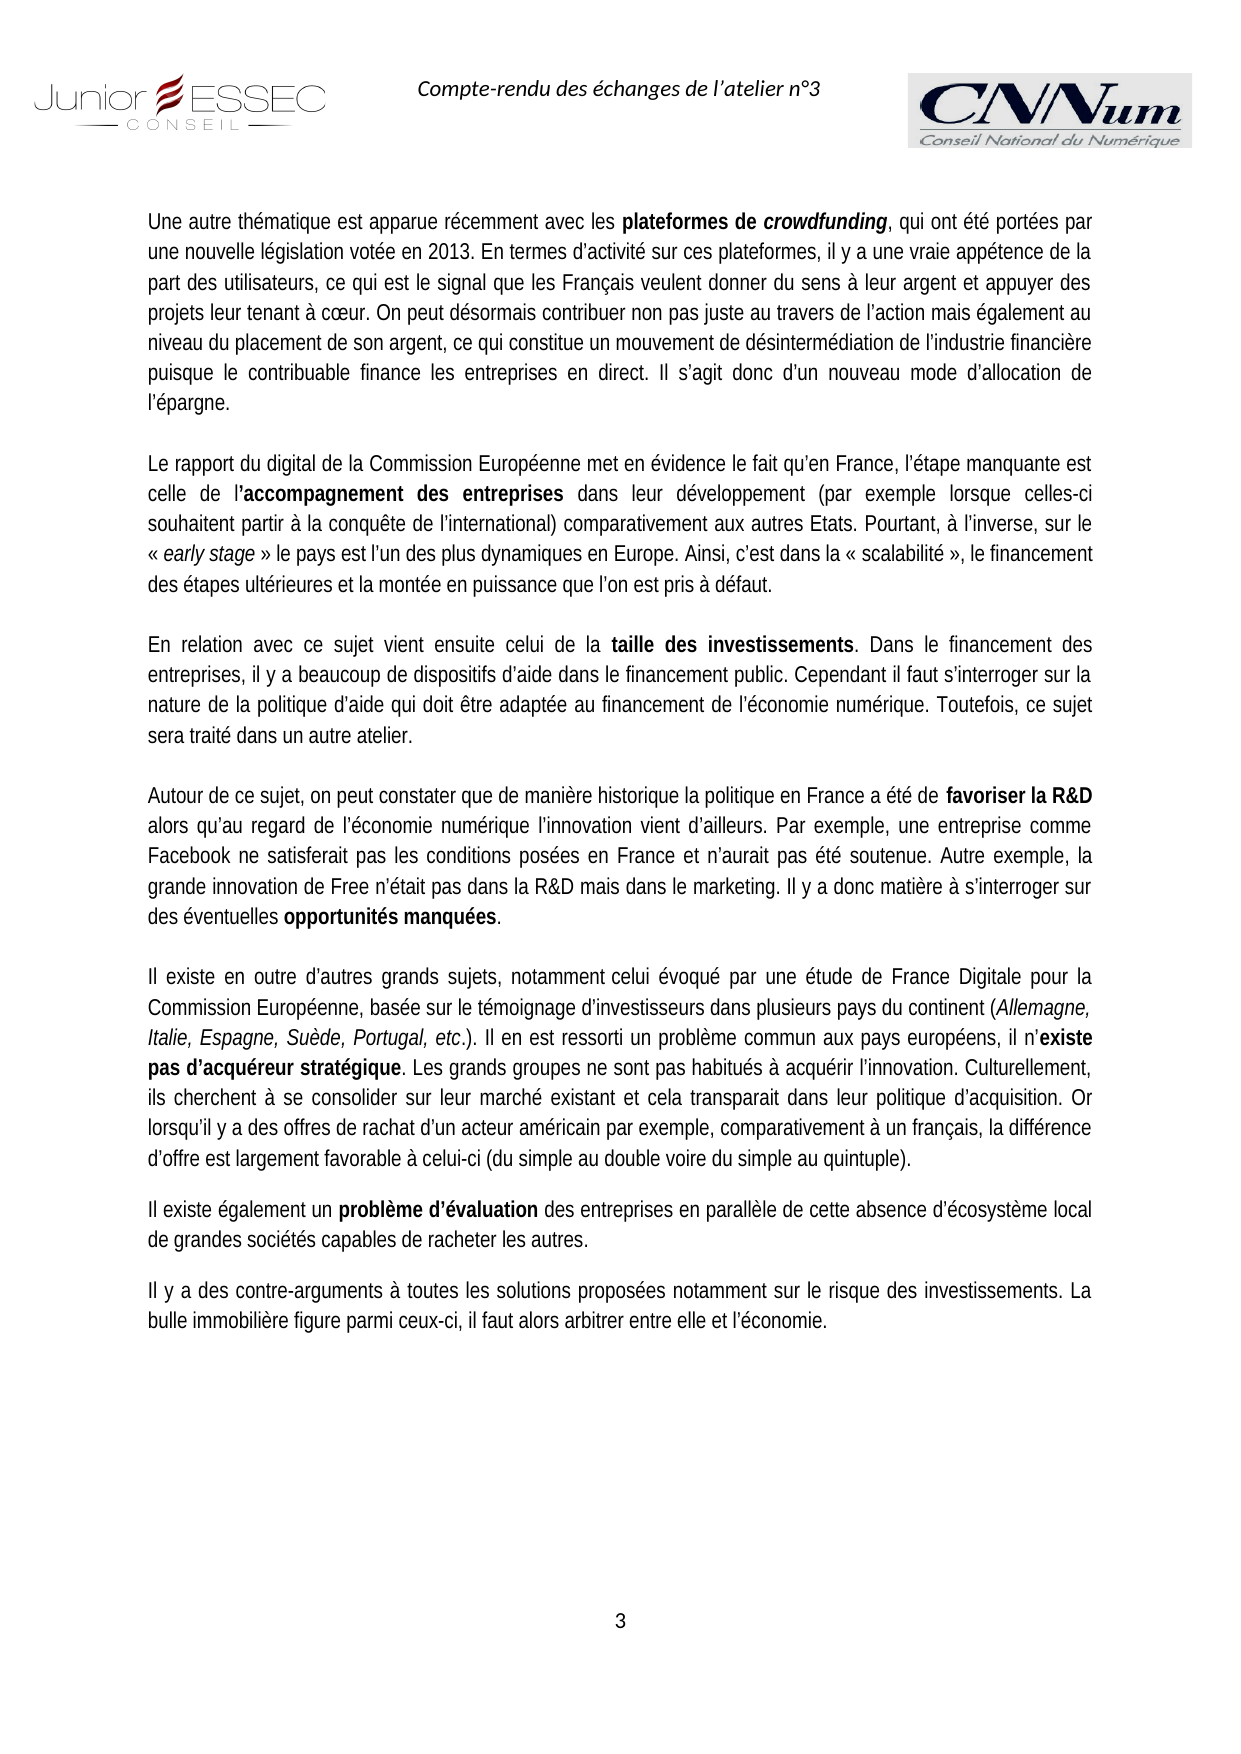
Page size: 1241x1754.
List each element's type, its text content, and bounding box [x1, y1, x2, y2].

picture [907, 73, 1193, 148]
text En relation avec ce sujet vient ensuite celui de la taille des investissements. Dans le financement des entreprises, il y a beaucoup de dispositifs d’aide dans le financement public. Cependant il faut s’interroger sur la nature de la politique d’aide qui doit être adaptée au financement de l’économie numérique. Toutefois, ce sujet sera traité dans un autre atelier. [148, 631, 1093, 748]
text Il existe en outre d’autres grands sujets, notamment celui évoqué par une étude de France Digitale pour la Commission Européenne, basée sur le témoignage d’investisseurs dans plusieurs pays du continent (Allemagne, Italie, Espagne, Suède, Portugal, etc.). Il en est ressorti un problème commun aux pays européens, il n’existe pas d’acquéreur stratégique. Les grands groupes ne sont pas habitués à acquérir l’innovation. Culturellement, ils cherchent à se consolider sur leur marché existant et cela transparait dans leur politique d’acquisition. Or lorsqu’il y a des offres de rachat d’un acteur américain par exemple, comparativement à un français, la différence d’offre est largement favorable à celui-ci (du simple au double voire du simple au quintuple). [148, 963, 1093, 1171]
text Il y a des contre-arguments à toutes les solutions proposées notamment sur le risque des investissements. La bulle immobilière figure parmi ceux-ci, il faut alors arbitrer entre elle et l’économie. [148, 1277, 1093, 1333]
text Le rapport du digital de la Commission Européenne met en évidence le fait qu’en France, l’étape manquante est celle de l’accompagnement des entreprises dans leur développement (par exemple lorsque celles-ci souhaitent partir à la conquête de l’international) comparativement aux autres Etats. Pourtant, à l’inverse, sur le « early stage » le pays est l’un des plus dynamiques en Europe. Ainsi, c’est dans la « scalabilité », le financement des étapes ultérieures et la montée en puissance que l’on est pris à défaut. [148, 450, 1093, 597]
text Autour de ce sujet, on peut constater que de manière historique la politique en France a été de favoriser la R&D alors qu’au regard de l’économie numérique l’innovation vient d’ailleurs. Par exemple, une entreprise comme Facebook ne satisferait pas les conditions posées en France et n’aurait pas été soutenue. Autre exemple, la grande innovation de Free n’était pas dans la R&D mais dans le marketing. Il y a donc matière à s’interroger sur des éventuelles opportunités manquées. [148, 782, 1093, 929]
text Une autre thématique est apparue récemment avec les plateformes de crowdfunding, qui ont été portées par une nouvelle législation votée en 2013. En termes d’activité sur ces plateformes, il y a une vraie appétence de la part des utilisateurs, ce qui est le signal que les Français veulent donner du sens à leur argent et appuyer des projets leur tenant à cœur. On peut désormais contribuer non pas juste au travers de l’action mais également au niveau du placement de son argent, ce qui constitue un mouvement de désintermédiation de l’industrie financière puisque le contribuable finance les entreprises en direct. Il s’agit donc d’un nouveau mode d’allocation de l’épargne. [148, 208, 1093, 416]
text Il existe également un problème d’évaluation des entreprises en parallèle de cette absence d’écosystème local de grandes sociétés capables de racheter les autres. [148, 1196, 1093, 1252]
picture [34, 73, 325, 130]
